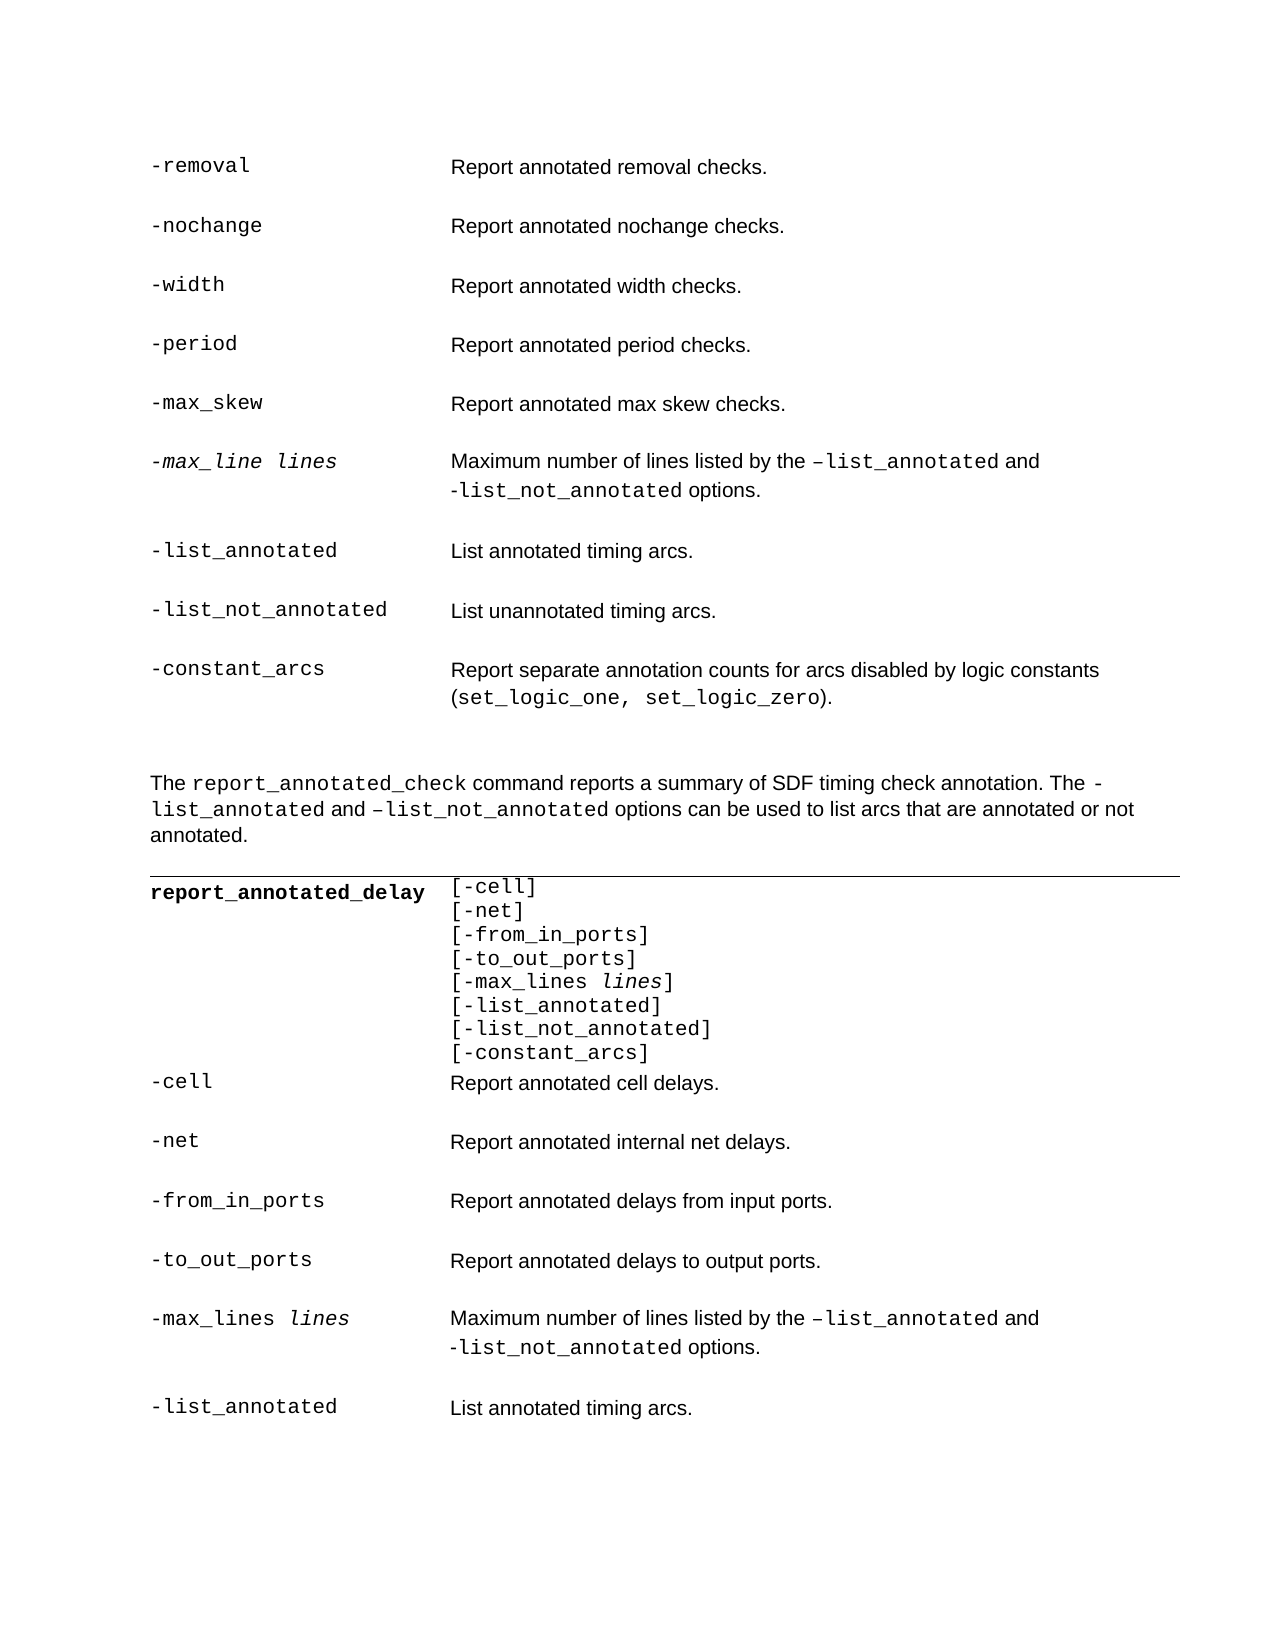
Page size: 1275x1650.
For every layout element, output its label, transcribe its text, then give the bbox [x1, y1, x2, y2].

table_header report_annotated_delay [150, 877, 450, 1066]
table_cell Report annotated delays from input ports. [450, 1184, 1180, 1243]
table_cell Report annotated delays to output ports. [450, 1243, 1180, 1302]
table_cell Report annotated period checks. [451, 328, 1180, 387]
table_cell -net [150, 1125, 450, 1184]
table_cell -nochange [150, 209, 451, 268]
table_cell Maximum number of lines listed by the –list_annotated and ‑list_not_annotated options. [451, 446, 1180, 534]
table_cell -max_line lines [150, 446, 451, 534]
table_cell -period [150, 328, 451, 387]
table_cell -list_not_annotated [150, 593, 451, 652]
table_header [-cell] [-net] [-from_in_ports] [-to_out_ports] [-max_lines lines] [-list_annotated] [-list_not_annotated] [-constant_arcs] [450, 877, 1180, 1066]
table_cell List annotated timing arcs. [450, 1391, 1180, 1450]
table_cell Report annotated max skew checks. [451, 387, 1180, 446]
table_cell -max_lines lines [150, 1303, 450, 1391]
table_cell Report annotated internal net delays. [450, 1125, 1180, 1184]
table_cell -to_out_ports [150, 1243, 450, 1302]
table_cell Report annotated removal checks. [451, 150, 1180, 209]
table_cell List annotated timing arcs. [451, 534, 1180, 593]
table_cell -max_skew [150, 387, 451, 446]
table_cell Maximum number of lines listed by the –list_annotated and ‑list_not_annotated options. [450, 1303, 1180, 1391]
table_cell Report annotated nochange checks. [451, 209, 1180, 268]
table_cell -width [150, 268, 451, 327]
table_cell -cell [150, 1066, 450, 1125]
table_cell -from_in_ports [150, 1184, 450, 1243]
table_cell -list_annotated [150, 534, 451, 593]
table_cell -constant_arcs [150, 653, 451, 741]
table_cell -removal [150, 150, 451, 209]
table_cell Report separate annotation counts for arcs disabled by logic constants (set_logic_one, set_logic_zero). [451, 653, 1180, 741]
table_cell Report annotated cell delays. [450, 1066, 1180, 1125]
table_cell Report annotated width checks. [451, 268, 1180, 327]
table_cell List unannotated timing arcs. [451, 593, 1180, 652]
text The report_annotated_check command reports a summary of SDF timing check annotation. The -list_annotated and –list_not_annotated options can be used to list arcs that are annotated or not annotated. [150, 771, 1180, 846]
table_cell -list_annotated [150, 1391, 450, 1450]
